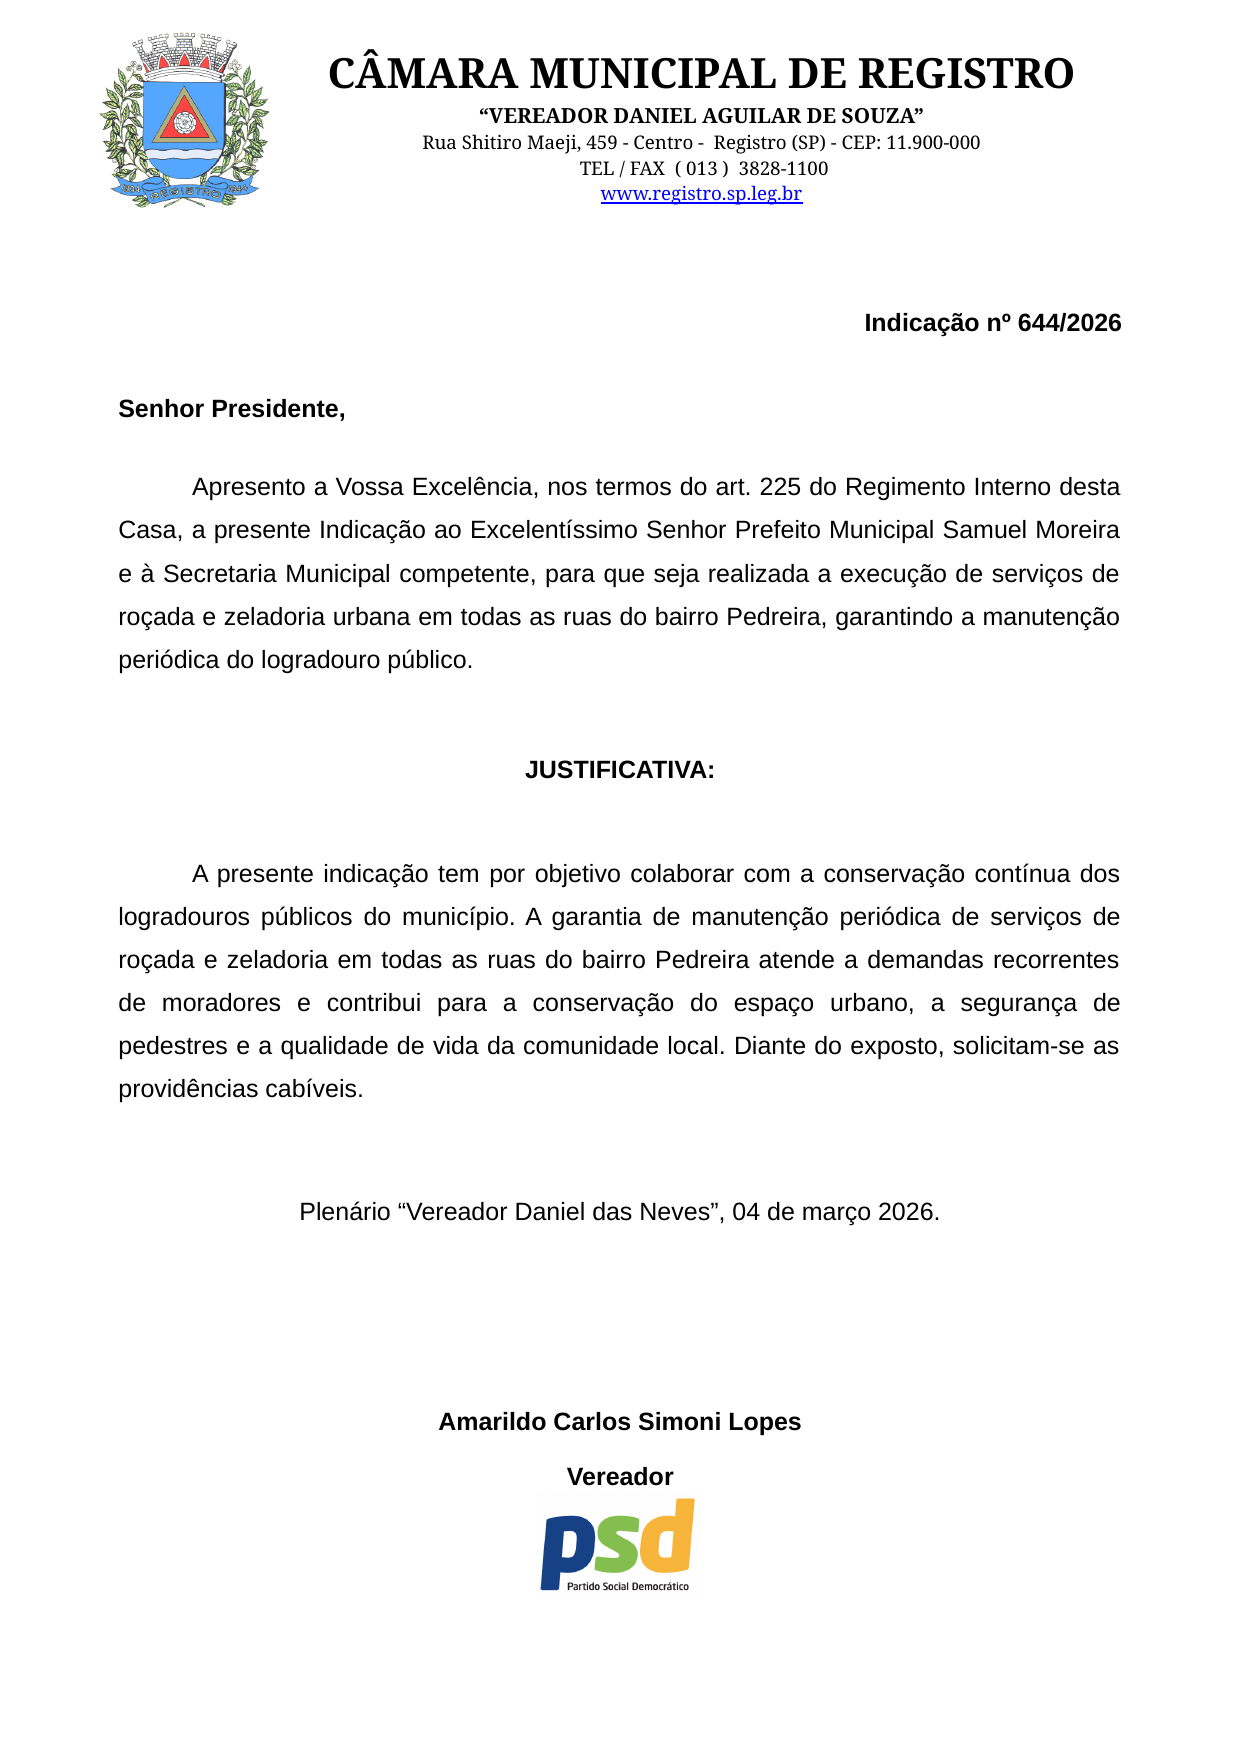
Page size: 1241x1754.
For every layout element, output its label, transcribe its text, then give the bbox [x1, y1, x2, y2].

text Vereador [118, 1461, 1122, 1490]
text A presente indicação tem por objetivo colaborar com a conservação contínua dos logradouros públicos do município. A garantia de manutenção periódica de serviços de roçada e zeladoria em todas as ruas do bairro Pedreira atende a demandas recorrentes de moradores e contribui para a conservação do espaço urbano, a segurança de pedestres e a qualidade de vida da comunidade local. Diante do exposto, solicitam-se as providências cabíveis. [118, 859, 1122, 1103]
text Indicação nº 644/2026 [118, 308, 1122, 337]
text Plenário “Vereador Daniel das Neves”, 04 de março 2026. [118, 1197, 1122, 1226]
picture [535, 1490, 699, 1599]
text Amarildo Carlos Simoni Lopes [118, 1406, 1122, 1435]
text Apresento a Vossa Excelência, nos termos do art. 225 do Regimento Interno desta Casa, a presente Indicação ao Excelentíssimo Senhor Prefeito Municipal Samuel Moreira e à Secretaria Municipal competente, para que seja realizada a execução de serviços de roçada e zeladoria urbana em todas as ruas do bairro Pedreira, garantindo a manutenção periódica do logradouro público. [118, 472, 1122, 673]
text JUSTIFICATIVA: [118, 755, 1122, 783]
text Senhor Presidente, [118, 394, 1122, 423]
